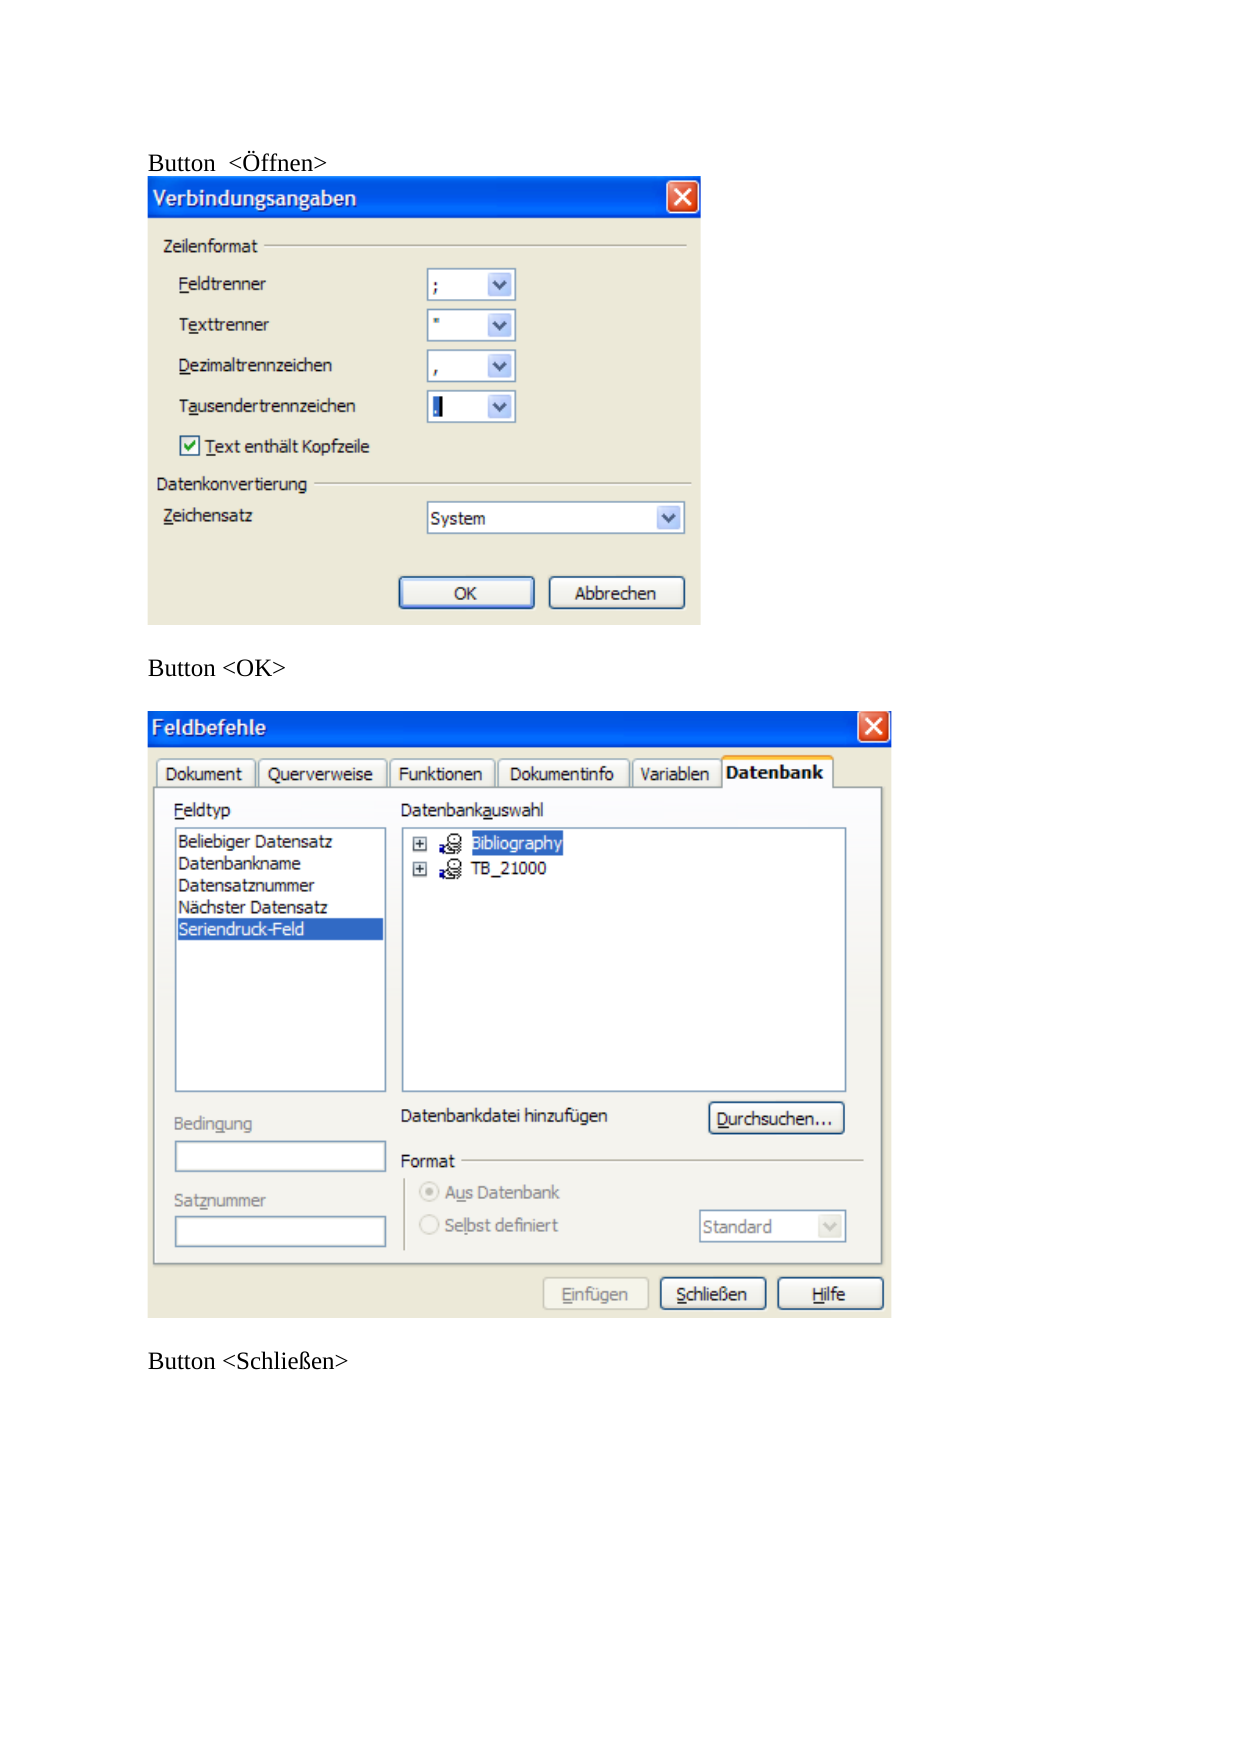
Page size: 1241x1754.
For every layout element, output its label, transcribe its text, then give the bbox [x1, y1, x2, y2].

text Button <Öffnen> [148, 148, 1093, 176]
text Button <Schließen> [148, 1346, 1093, 1375]
picture [147, 176, 701, 625]
text Button <OK> [148, 653, 1093, 682]
picture [147, 711, 892, 1318]
